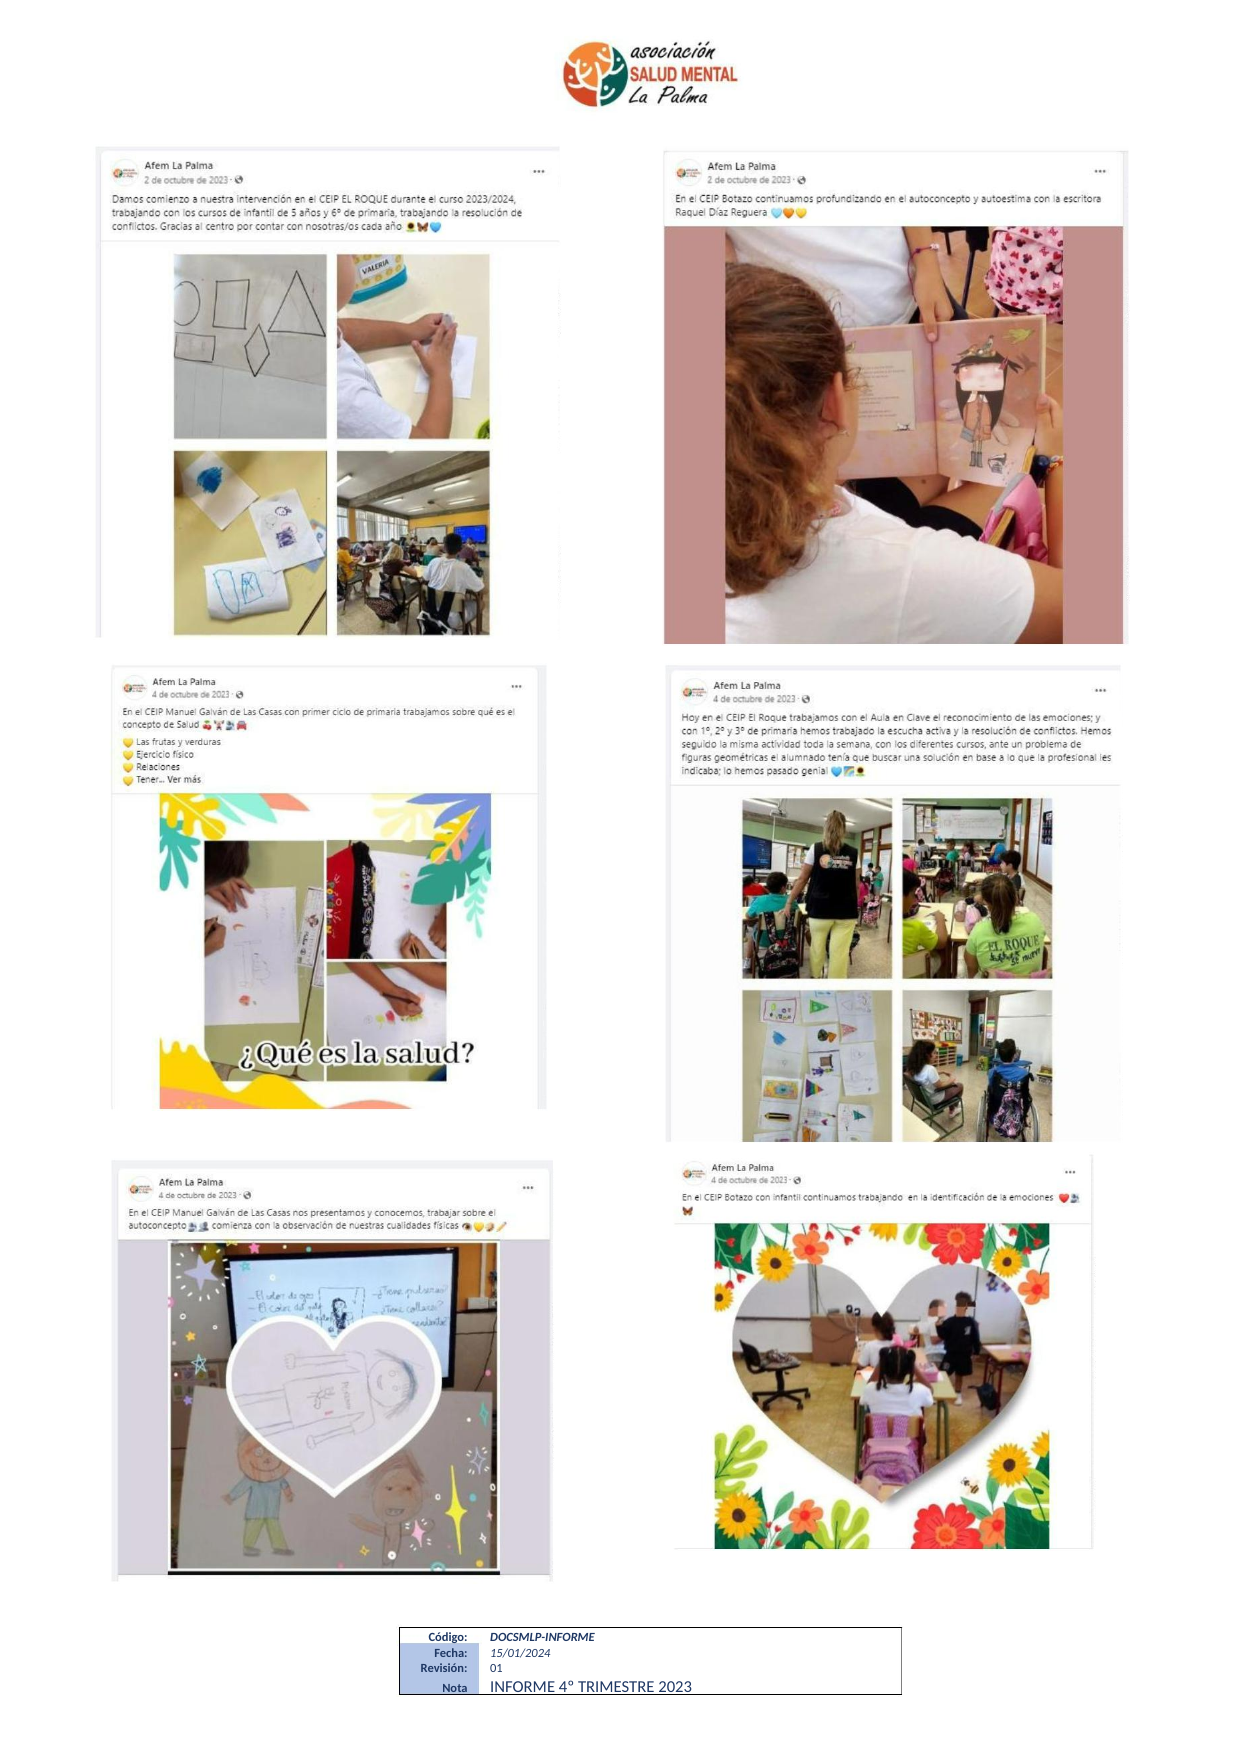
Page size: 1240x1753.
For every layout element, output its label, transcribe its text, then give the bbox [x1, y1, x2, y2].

text Código: DOCSMLP-INFORME Fecha: 15/01/2024 Revisión: 01 [904, 1630, 1229, 1675]
text Nota INFORME 4º TRIMESTRE 2023 [904, 1675, 1229, 1697]
